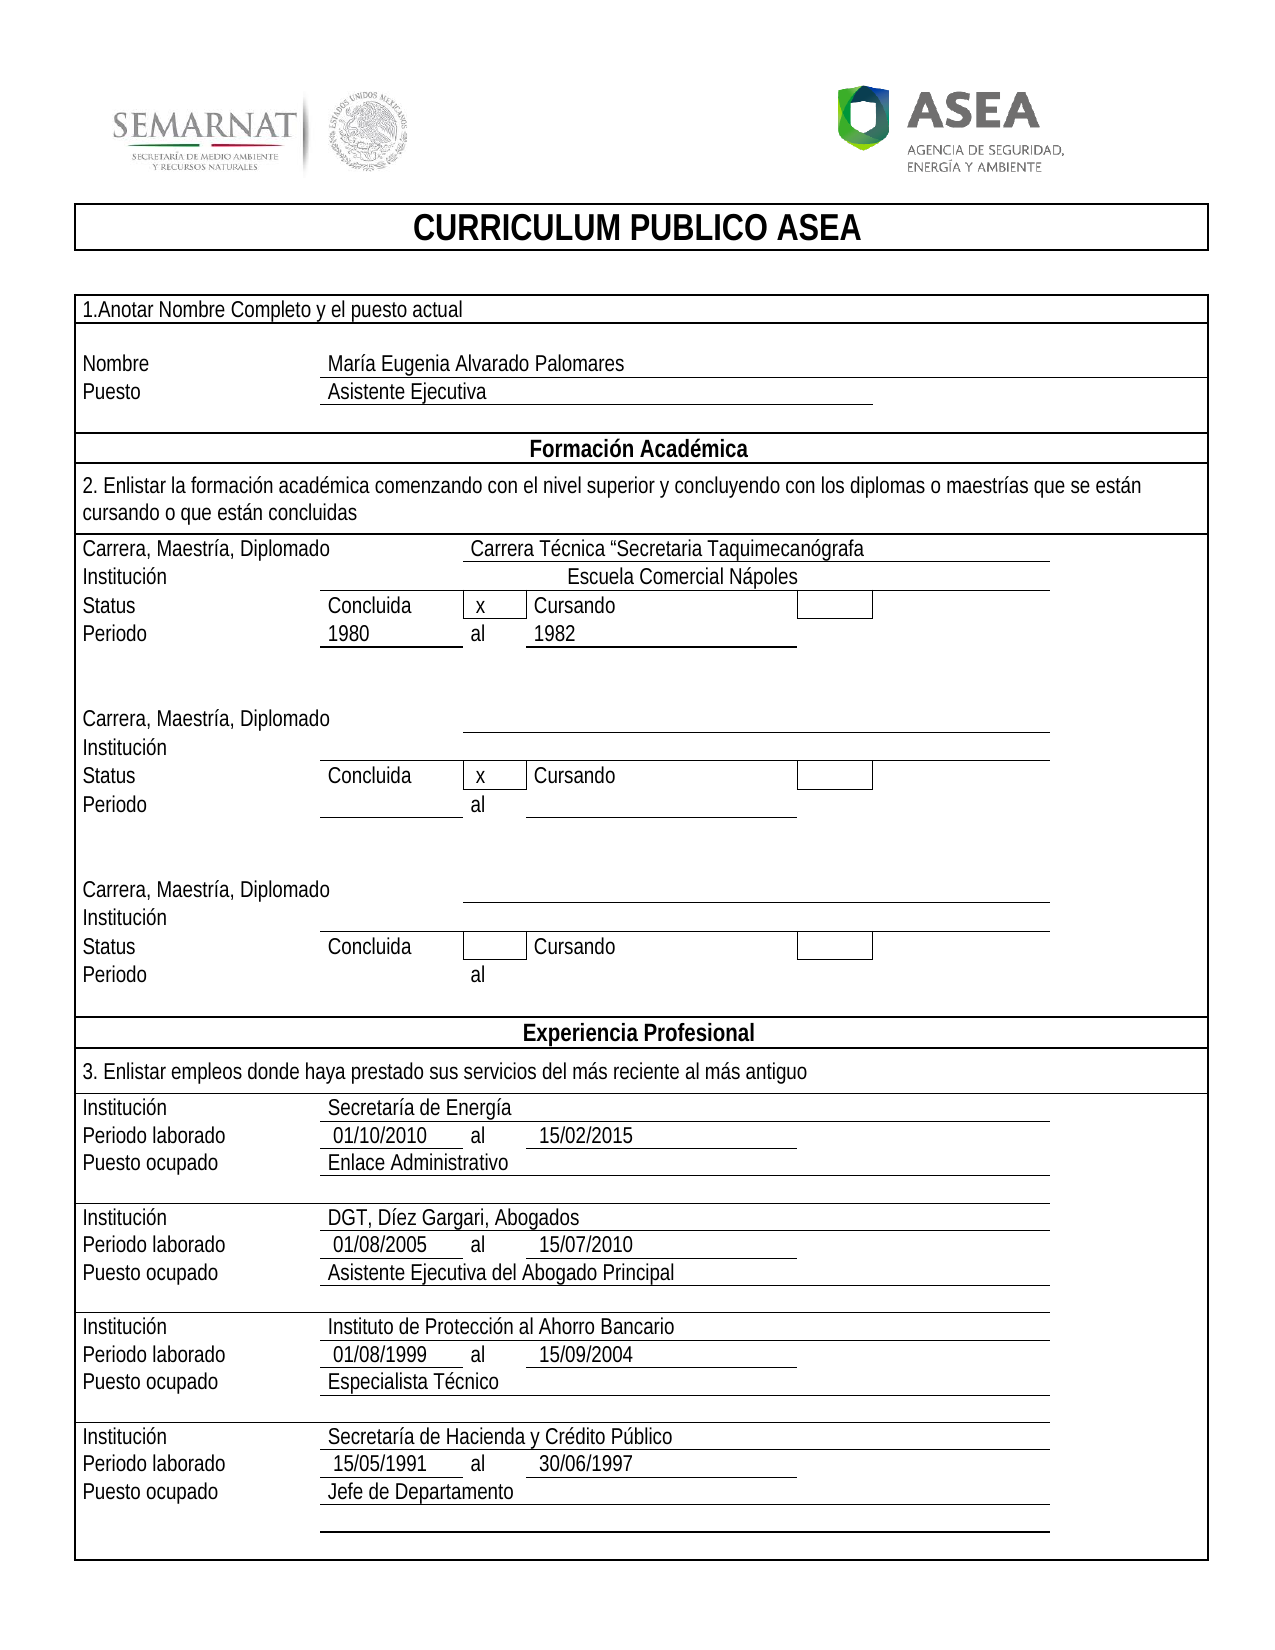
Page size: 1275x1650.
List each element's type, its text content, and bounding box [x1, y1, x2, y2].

table_cell [797, 988, 873, 1016]
table_cell al [463, 790, 526, 817]
table_cell Puesto ocupado [76, 1367, 320, 1394]
table_cell [797, 675, 873, 703]
table_header [320, 75, 463, 131]
table_cell [873, 817, 1049, 845]
table_header [463, 75, 526, 131]
table_cell [76, 675, 320, 703]
table_cell Puesto ocupado [76, 1148, 320, 1175]
table_cell [463, 251, 526, 293]
table_cell [797, 405, 873, 432]
table_header [873, 75, 1049, 131]
table_header [797, 75, 873, 131]
table_cell al [463, 619, 526, 646]
table_cell [76, 1395, 320, 1422]
table_cell al [463, 1341, 526, 1367]
table_cell Institución [76, 561, 320, 589]
table_cell [797, 251, 873, 293]
table_header [1050, 75, 1208, 131]
table_cell Institución [76, 1423, 320, 1449]
table_cell [797, 179, 873, 203]
table_cell [1050, 1094, 1207, 1121]
table_cell [873, 1176, 1049, 1203]
table_header [851, 103, 866, 131]
table_cell [526, 324, 797, 350]
table_cell Status [76, 760, 320, 788]
table_cell [463, 988, 526, 1016]
table_cell [76, 1285, 320, 1312]
table_cell María Eugenia Alvarado Palomares [320, 350, 1207, 377]
table_cell al [463, 1231, 526, 1257]
table_cell Enlace Administrativo [320, 1148, 1049, 1175]
table_cell 15/07/2010 [526, 1231, 797, 1257]
table_cell 15/02/2015 [526, 1122, 797, 1148]
table_cell [797, 1176, 873, 1203]
table_cell [76, 1531, 320, 1559]
table_cell [873, 1450, 1049, 1477]
table_cell [1050, 1148, 1207, 1175]
table_cell Jefe de Departamento [320, 1477, 1049, 1504]
table_cell [797, 1122, 873, 1148]
table_cell [320, 648, 463, 675]
table_cell [797, 155, 873, 179]
table_cell [320, 675, 463, 703]
table_cell [873, 845, 1049, 874]
table_cell [797, 1533, 873, 1559]
table_cell Experiencia Profesional [76, 1018, 1207, 1047]
table_cell Secretaría de Energía [320, 1094, 1049, 1121]
table_cell [76, 324, 320, 350]
table_cell [76, 988, 320, 1016]
table_cell [526, 131, 797, 155]
table_cell [1050, 535, 1207, 1016]
table_cell Institución [76, 1313, 320, 1340]
table_cell Instituto de Protección al Ahorro Bancario [320, 1313, 1049, 1340]
table_cell Cursando [527, 591, 797, 618]
table_cell [463, 324, 526, 350]
table_cell Puesto ocupado [76, 1477, 320, 1504]
table_cell [873, 675, 1049, 703]
table_cell [463, 1176, 526, 1203]
table_cell [526, 959, 797, 988]
table_cell [873, 591, 1049, 618]
table_cell [464, 932, 526, 959]
table_header [82, 103, 112, 131]
table_cell DGT, Díez Gargari, Abogados [320, 1204, 1049, 1230]
table_cell [526, 155, 797, 179]
table_cell [463, 1286, 526, 1312]
table_cell [320, 789, 463, 817]
table_cell [463, 646, 526, 675]
table_cell 01/10/2010 [320, 1122, 463, 1148]
table_cell [526, 789, 797, 817]
table_cell [320, 179, 463, 203]
table_cell 30/06/1997 [526, 1450, 797, 1477]
table_cell [873, 179, 1049, 203]
table_cell [526, 1396, 797, 1422]
table_cell [320, 902, 1049, 931]
table_cell [798, 591, 872, 618]
table_cell [463, 405, 526, 432]
table_cell Institución [76, 1204, 320, 1230]
table_cell [1050, 1449, 1207, 1477]
table_cell [320, 959, 463, 988]
table_cell [75, 131, 112, 155]
table_header [75, 75, 320, 131]
table_cell [526, 251, 797, 293]
table_cell [526, 1286, 797, 1312]
table_cell 1.Anotar Nombre Completo y el puesto actual [76, 296, 1207, 322]
table_cell al [463, 960, 526, 988]
table_cell [75, 179, 320, 203]
table_cell [797, 619, 873, 646]
table_cell Carrera, Maestría, Diplomado [76, 535, 463, 561]
table_cell [1050, 155, 1208, 179]
table_cell [873, 131, 1049, 155]
table_header [805, 103, 838, 131]
table_cell x [464, 591, 526, 618]
table_cell al [463, 1122, 526, 1148]
table_cell [1050, 1367, 1207, 1394]
table_cell [873, 618, 1049, 646]
table_cell [75, 251, 320, 293]
table_cell [320, 732, 1049, 760]
table_cell [873, 1122, 1049, 1148]
table_cell [873, 324, 1049, 350]
table_cell [526, 818, 797, 845]
table_cell [463, 1533, 526, 1559]
table_cell Carrera, Maestría, Diplomado [76, 703, 463, 732]
table_cell [463, 155, 526, 179]
table_cell Concluida [320, 932, 463, 959]
table_cell Asistente Ejecutiva del Abogado Principal [320, 1258, 1049, 1285]
table_cell [1050, 179, 1208, 203]
table_cell Periodo laborado [76, 1230, 320, 1257]
table_cell [798, 761, 872, 788]
table_cell Periodo [76, 618, 320, 646]
table_cell [873, 378, 1049, 404]
table_cell [797, 790, 873, 817]
table_cell Status [76, 931, 320, 959]
table_cell Especialista Técnico [320, 1367, 1049, 1394]
table_cell [873, 1396, 1049, 1422]
table_cell al [463, 1450, 526, 1477]
table_cell [76, 1504, 320, 1531]
table_cell [320, 1176, 463, 1203]
table_cell [75, 155, 112, 179]
table_cell [320, 988, 463, 1016]
table_cell [320, 251, 463, 293]
table_cell [1050, 324, 1207, 350]
table_cell [1050, 378, 1207, 404]
table_cell [1050, 1422, 1207, 1449]
table_cell Institución [76, 1094, 320, 1121]
table_cell [526, 179, 797, 203]
table_cell [873, 1286, 1049, 1312]
table_cell [1050, 404, 1207, 432]
table_cell [320, 1533, 463, 1559]
table_header [858, 101, 873, 131]
table_cell Formación Académica [76, 434, 1207, 462]
table_cell [873, 251, 1049, 293]
table_header [526, 75, 797, 131]
table_cell Institución [76, 902, 320, 931]
table_cell [873, 155, 1049, 179]
table_cell 15/05/1991 [320, 1450, 463, 1477]
table_cell 01/08/2005 [320, 1231, 463, 1257]
table_cell Puesto [76, 377, 320, 404]
table_cell [798, 932, 872, 959]
table_cell [76, 404, 320, 432]
table_cell [320, 1396, 463, 1422]
table_cell [1050, 1258, 1207, 1285]
table_cell Carrera Técnica “Secretaria Taquimecanógrafa [463, 535, 1049, 561]
table_cell [873, 1231, 1049, 1257]
table_cell [797, 1286, 873, 1312]
table_cell [526, 845, 797, 874]
table_cell [797, 845, 873, 874]
table_cell CURRICULUM PUBLICO ASEA [76, 205, 1207, 248]
table_cell Periodo laborado [76, 1121, 320, 1148]
table_cell [463, 703, 1049, 732]
table_cell Secretaría de Hacienda y Crédito Público [320, 1423, 1049, 1449]
table_cell [320, 1286, 463, 1312]
table_cell 15/09/2004 [526, 1341, 797, 1367]
table_cell [873, 959, 1049, 988]
table_cell [526, 675, 797, 703]
table_cell Periodo [76, 789, 320, 817]
table_cell [1050, 1285, 1207, 1312]
table_cell [797, 1231, 873, 1257]
table_cell [463, 817, 526, 845]
table_cell [76, 1175, 320, 1203]
table_cell [320, 1505, 1049, 1531]
table_cell [1050, 1312, 1207, 1340]
table_cell [797, 1450, 873, 1477]
table_cell [526, 1533, 797, 1559]
table_cell 1982 [526, 618, 797, 646]
table_cell [873, 1341, 1049, 1367]
table_cell [76, 845, 320, 874]
table_cell Status [76, 590, 320, 618]
table_cell [408, 131, 463, 155]
table_cell 1980 [320, 618, 463, 646]
table_cell [797, 131, 873, 155]
table_cell x [464, 761, 526, 788]
table_cell [1050, 1477, 1207, 1504]
table_cell Periodo [76, 959, 320, 988]
table_cell [408, 155, 463, 179]
table_cell [1050, 131, 1208, 155]
table_cell Escuela Comercial Nápoles [320, 561, 1049, 589]
table_cell Puesto ocupado [76, 1258, 320, 1285]
table_cell [873, 761, 1049, 788]
table_cell [1050, 1121, 1207, 1148]
table_cell [463, 131, 526, 155]
table_cell [1050, 1340, 1207, 1367]
table_cell [463, 179, 526, 203]
table_cell [1050, 1175, 1207, 1203]
table_cell [463, 874, 1049, 902]
table_cell [1050, 1230, 1207, 1257]
table_cell [797, 324, 873, 350]
table_cell [76, 817, 320, 845]
table_cell [873, 404, 1049, 432]
table_cell [1050, 1203, 1207, 1230]
table_cell [873, 1533, 1049, 1559]
table_cell [320, 324, 463, 350]
table_cell [463, 1396, 526, 1422]
table_cell 2. Enlistar la formación académica comenzando con el nivel superior y concluyendo con los diplomas o maestrías que se están cursando o que están concluidas [76, 464, 1207, 533]
table_cell [797, 1396, 873, 1422]
table_cell [320, 845, 463, 874]
table_cell Concluida [320, 761, 463, 788]
table_cell [463, 845, 526, 874]
table_cell [320, 818, 463, 845]
table_cell [526, 405, 797, 432]
table_cell Carrera, Maestría, Diplomado [76, 874, 463, 902]
table_cell [526, 1176, 797, 1203]
table_cell [320, 405, 463, 432]
table_cell Nombre [76, 350, 320, 377]
table_cell [873, 932, 1049, 959]
table_cell [797, 1341, 873, 1367]
table_cell [797, 960, 873, 988]
table_cell [1050, 1395, 1207, 1422]
table_cell Periodo laborado [76, 1340, 320, 1367]
table_cell [1050, 1531, 1207, 1559]
table_cell [873, 789, 1049, 817]
table_cell Cursando [527, 932, 797, 959]
table_cell [797, 646, 873, 675]
table_cell [797, 817, 873, 845]
table_cell [76, 646, 320, 675]
table_cell Asistente Ejecutiva [320, 378, 873, 404]
table_cell 01/08/1999 [320, 1341, 463, 1367]
table_cell [873, 646, 1049, 675]
table_cell 3. Enlistar empleos donde haya prestado sus servicios del más reciente al más antiguo [76, 1049, 1207, 1093]
table_cell [1050, 1504, 1207, 1531]
table_cell Institución [76, 732, 320, 760]
table_cell [873, 988, 1049, 1016]
table_cell Cursando [527, 761, 797, 788]
table_cell [526, 988, 797, 1016]
table_cell [526, 648, 797, 675]
table_cell [463, 675, 526, 703]
table_cell Concluida [320, 591, 463, 618]
table_cell [1050, 251, 1208, 293]
table_cell Periodo laborado [76, 1449, 320, 1477]
